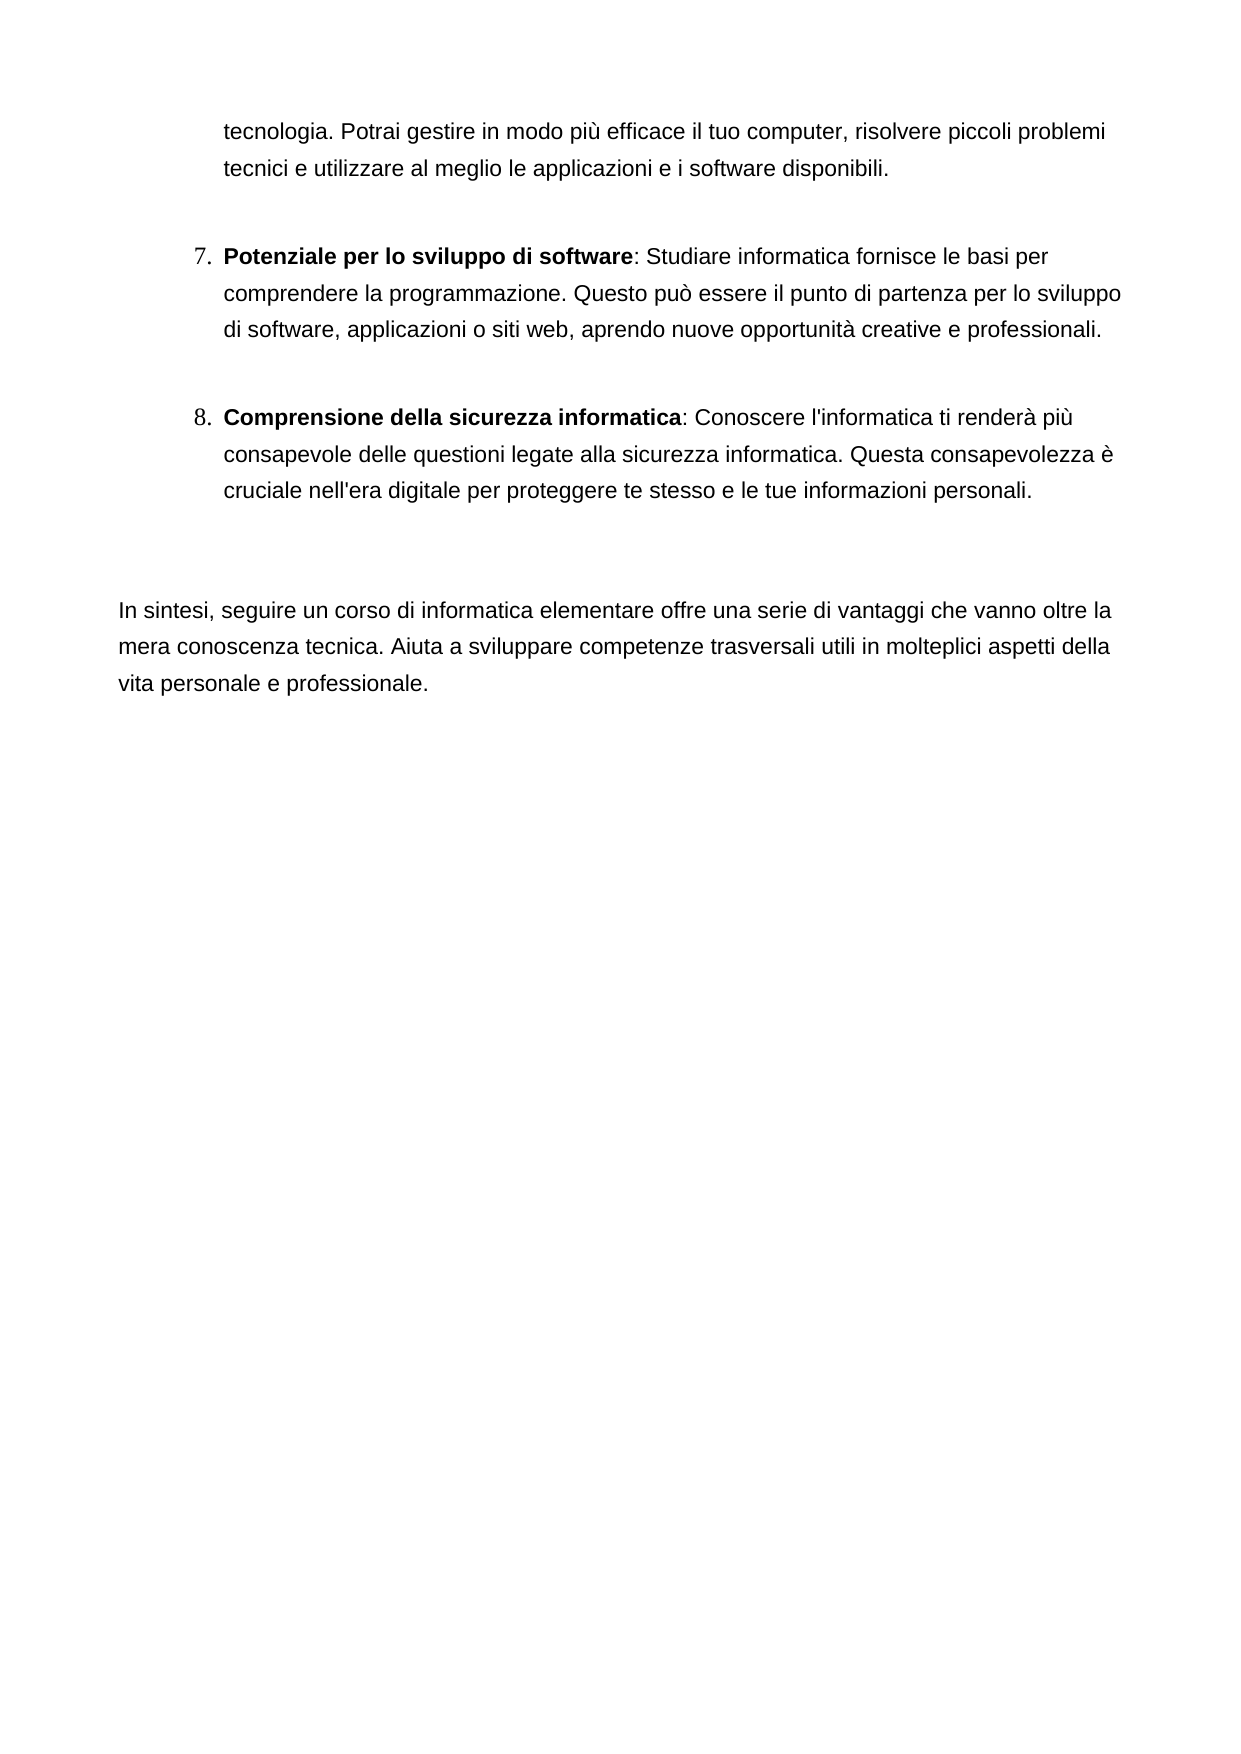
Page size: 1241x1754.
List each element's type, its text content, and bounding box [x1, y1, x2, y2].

text In sintesi, seguire un corso di informatica elementare offre una serie di vantaggi che vanno oltre la mera conoscenza tecnica. Aiuta a sviluppare competenze trasversali utili in molteplici aspetti della vita personale e professionale. [118, 597, 1122, 696]
list tecnologia. Potrai gestire in modo più efficace il tuo computer, risolvere piccoli problemi tecnici e utilizzare al meglio le applicazioni e i software disponibili. [194, 118, 1122, 181]
list Comprensione della sicurezza informatica: Conoscere l'informatica ti renderà più consapevole delle questioni legate alla sicurezza informatica. Questa consapevolezza è cruciale nell'era digitale per proteggere te stesso e le tue informazioni personali. [194, 402, 1122, 504]
list Potenziale per lo sviluppo di software: Studiare informatica fornisce le basi per comprendere la programmazione. Questo può essere il punto di partenza per lo sviluppo di software, applicazioni o siti web, aprendo nuove opportunità creative e professionali. [194, 241, 1122, 342]
